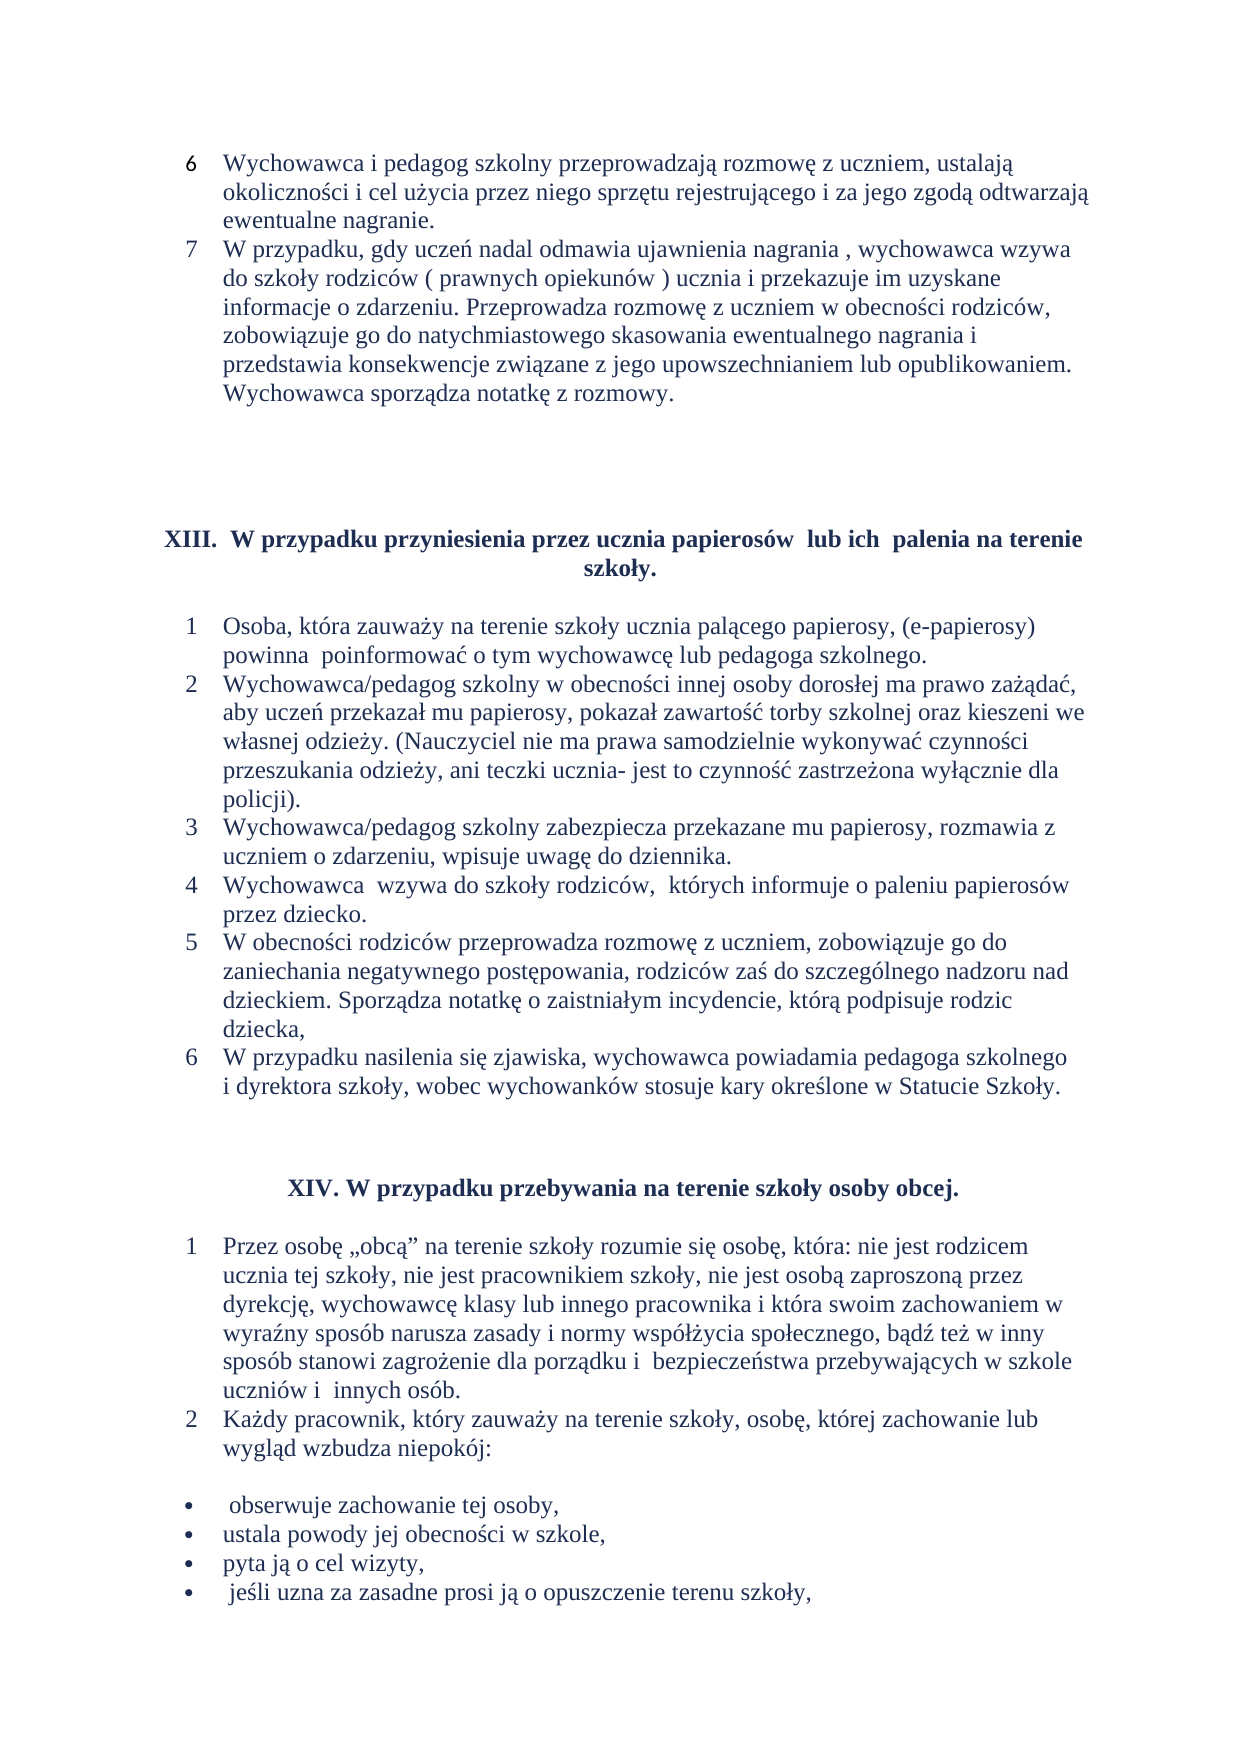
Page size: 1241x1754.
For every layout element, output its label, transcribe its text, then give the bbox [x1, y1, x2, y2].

list Wychowawca/pedagog szkolny zabezpiecza przekazane mu papierosy, rozmawia z uczniem o zdarzeniu, wpisuje uwagę do dziennika. [185, 812, 1093, 870]
list Wychowawca/pedagog szkolny w obecności innej osoby dorosłej ma prawo zażądać, aby uczeń przekazał mu papierosy, pokazał zawartość torby szkolnej oraz kieszeni we własnej odzieży. (Nauczyciel nie ma prawa samodzielnie wykonywać czynności przeszukania odzieży, ani teczki ucznia- jest to czynność zastrzeżona wyłącznie dla policji). [185, 669, 1093, 812]
list Wychowawca wzywa do szkoły rodziców, których informuje o paleniu papierosów przez dziecko. [185, 870, 1093, 927]
list W obecności rodziców przeprowadza rozmowę z uczniem, zobowiązuje go do zaniechania negatywnego postępowania, rodziców zaś do szczególnego nadzoru nad dzieckiem. Sporządza notatkę o zaistniałym incydencie, którą podpisuje rodzic dziecka, [185, 927, 1093, 1042]
list Każdy pracownik, który zauważy na terenie szkoły, osobę, której zachowanie lub wygląd wzbudza niepokój: [185, 1404, 1093, 1461]
list jeśli uzna za zasadne prosi ją o opuszczenie terenu szkoły, [185, 1577, 1093, 1606]
list W przypadku nasilenia się zjawiska, wychowawca powiadamia pedagoga szkolnego i dyrektora szkoły, wobec wychowanków stosuje kary określone w Statucie Szkoły. [185, 1042, 1093, 1100]
text XIII. W przypadku przyniesienia przez ucznia papierosów lub ich palenia na terenie szkoły. [148, 524, 1093, 582]
list W przypadku, gdy uczeń nadal odmawia ujawnienia nagrania , wychowawca wzywa do szkoły rodziców ( prawnych opiekunów ) ucznia i przekazuje im uzyskane informacje o zdarzeniu. Przeprowadza rozmowę z uczniem w obecności rodziców, zobowiązuje go do natychmiastowego skasowania ewentualnego nagrania i przedstawia konsekwencje związane z jego upowszechnianiem lub opublikowaniem. Wychowawca sporządza notatkę z rozmowy. [185, 234, 1093, 407]
list Osoba, która zauważy na terenie szkoły ucznia palącego papierosy, (e-papierosy) powinna poinformować o tym wychowawcę lub pedagoga szkolnego. [185, 611, 1093, 669]
list Wychowawca i pedagog szkolny przeprowadzają rozmowę z uczniem, ustalają okoliczności i cel użycia przez niego sprzętu rejestrującego i za jego zgodą odtwarzają ewentualne nagranie. [185, 148, 1093, 234]
text XIV. W przypadku przebywania na terenie szkoły osoby obcej. [148, 1173, 1093, 1202]
list obserwuje zachowanie tej osoby, [185, 1491, 1093, 1519]
list ustala powody jej obecności w szkole, [185, 1519, 1093, 1548]
list Przez osobę „obcą” na terenie szkoły rozumie się osobę, która: nie jest rodzicem ucznia tej szkoły, nie jest pracownikiem szkoły, nie jest osobą zaproszoną przez dyrekcję, wychowawcę klasy lub innego pracownika i która swoim zachowaniem w wyraźny sposób narusza zasady i normy współżycia społecznego, bądź też w inny sposób stanowi zagrożenie dla porządku i bezpieczeństwa przebywających w szkole uczniów i innych osób. [185, 1231, 1093, 1404]
list pyta ją o cel wizyty, [185, 1548, 1093, 1577]
